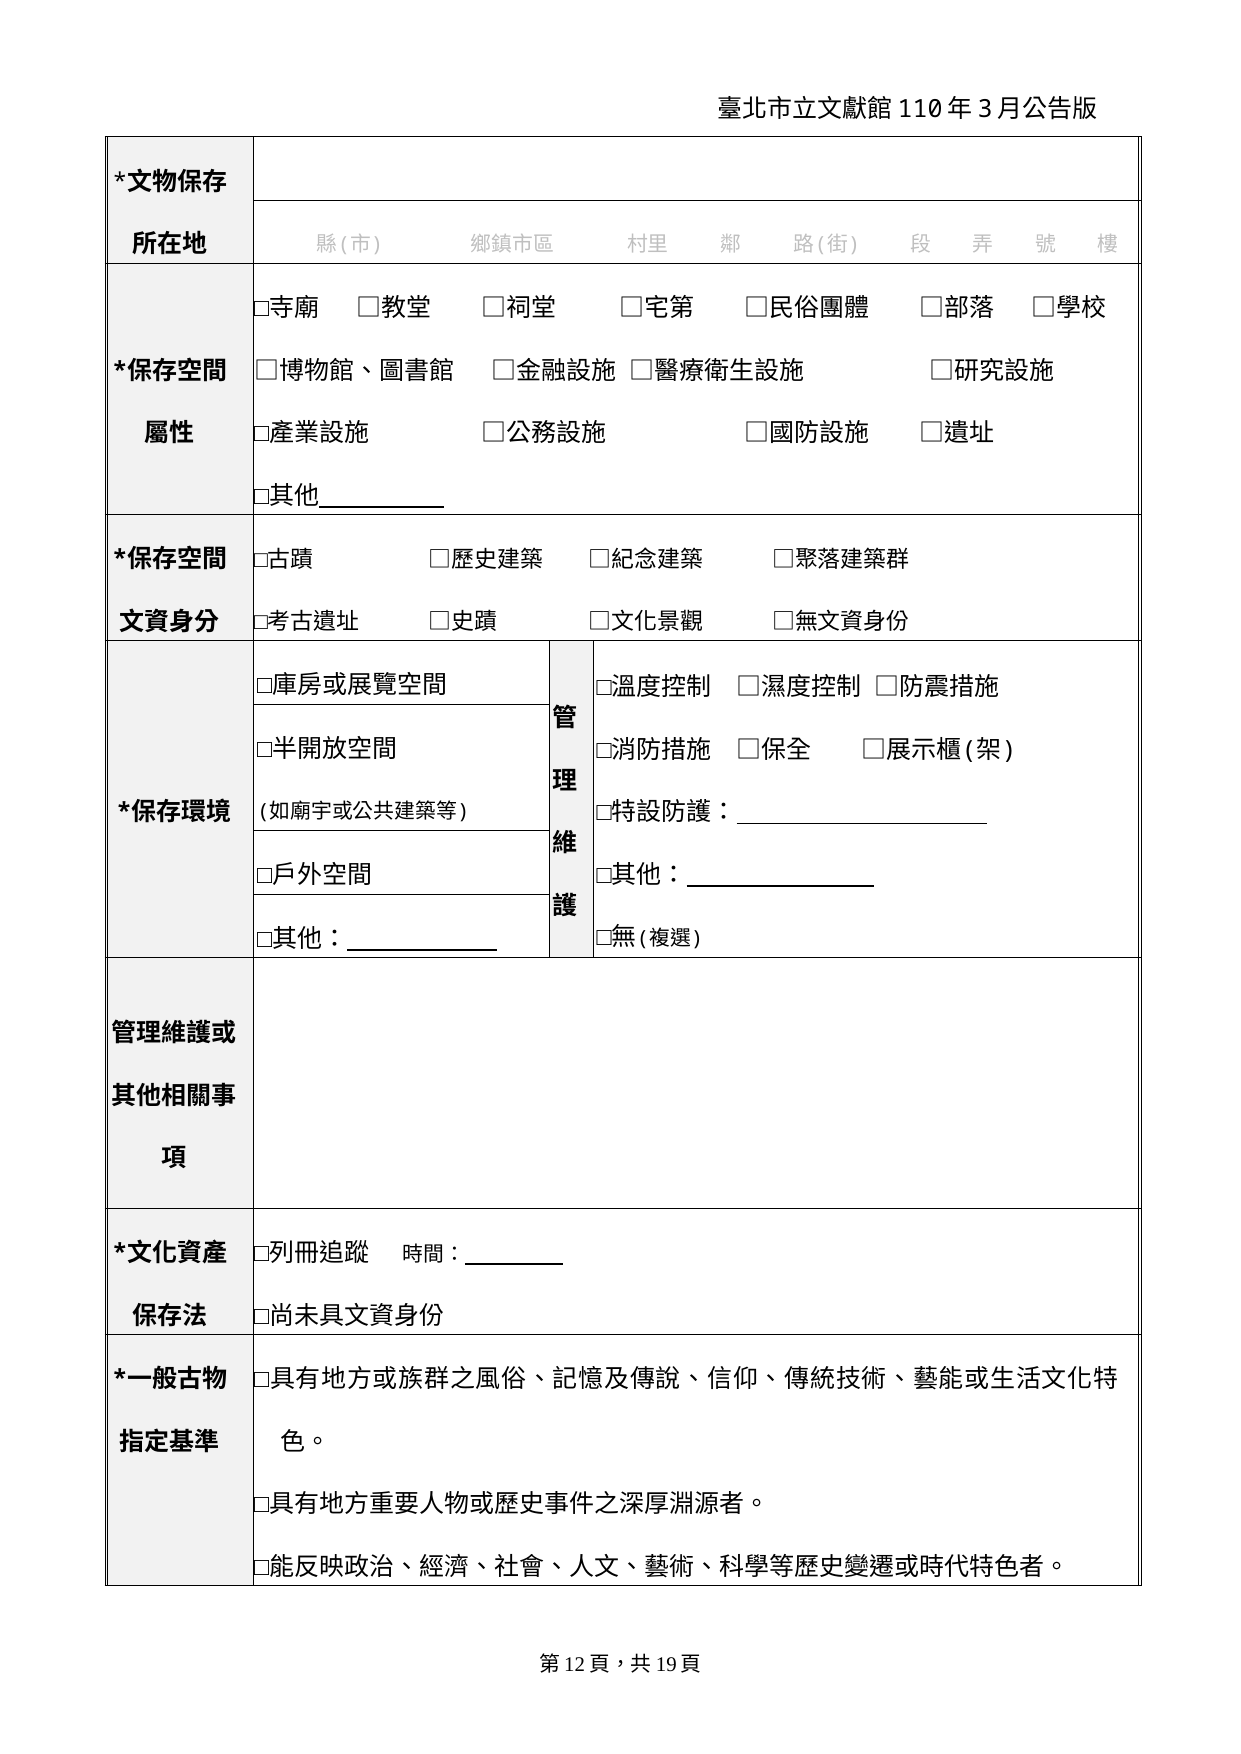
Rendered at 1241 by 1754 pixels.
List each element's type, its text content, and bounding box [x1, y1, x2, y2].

table_cell □列冊追蹤 時間： □尚未具文資身份 [254, 1209, 1138, 1334]
table_cell [254, 137, 1138, 200]
table_cell *一般古物指定基準 [108, 1335, 253, 1585]
table_cell □溫度控制 □濕度控制 □防震措施 □消防措施 □保全 □展示櫃(架) □特設防護： □其他： □無(複選) [594, 641, 1138, 957]
table_cell □具有地方或族群之風俗、記憶及傳說、信仰、傳統技術、藝能或生活文化特色。 □具有地方重要人物或歷史事件之深厚淵源者。 □能反映政治、經濟、社會、人文、藝術、科學等歷史變遷或時代特色者。 [254, 1335, 1138, 1585]
table_cell *文化資產 保存法 [108, 1209, 253, 1334]
table_cell *保存空間屬性 [108, 264, 253, 514]
table_cell *保存環境 [108, 641, 253, 957]
table_cell □其他： [254, 895, 549, 957]
table_cell □戶外空間 [254, 831, 549, 893]
table_cell 縣(市) 鄉鎮市區 村里 鄰 路(街) 段 弄 號 樓 [254, 201, 1138, 263]
table_cell □寺廟 □教堂 □祠堂 □宅第 □民俗團體 □部落 □學校□博物館、圖書館 □金融設施 □醫療衛生設施 □研究設施 □產業設施 □公務設施 □國防設施 □遺址 □其他 [254, 264, 1138, 514]
table_cell □半開放空間 (如廟宇或公共建築等) [254, 705, 549, 830]
table_cell *保存空間文資身分 [108, 515, 253, 640]
table_cell *文物保存所在地 [108, 137, 253, 263]
table_cell □古蹟 □歷史建築 □紀念建築 □聚落建築群 □考古遺址 □史蹟 □文化景觀 □無文資身份 [254, 515, 1138, 640]
table_cell 管理維護或其他相關事項 [108, 958, 253, 1208]
table_cell 管理維護 [550, 641, 593, 957]
table_cell [254, 958, 1138, 1208]
table_cell □庫房或展覽空間 [254, 641, 549, 704]
